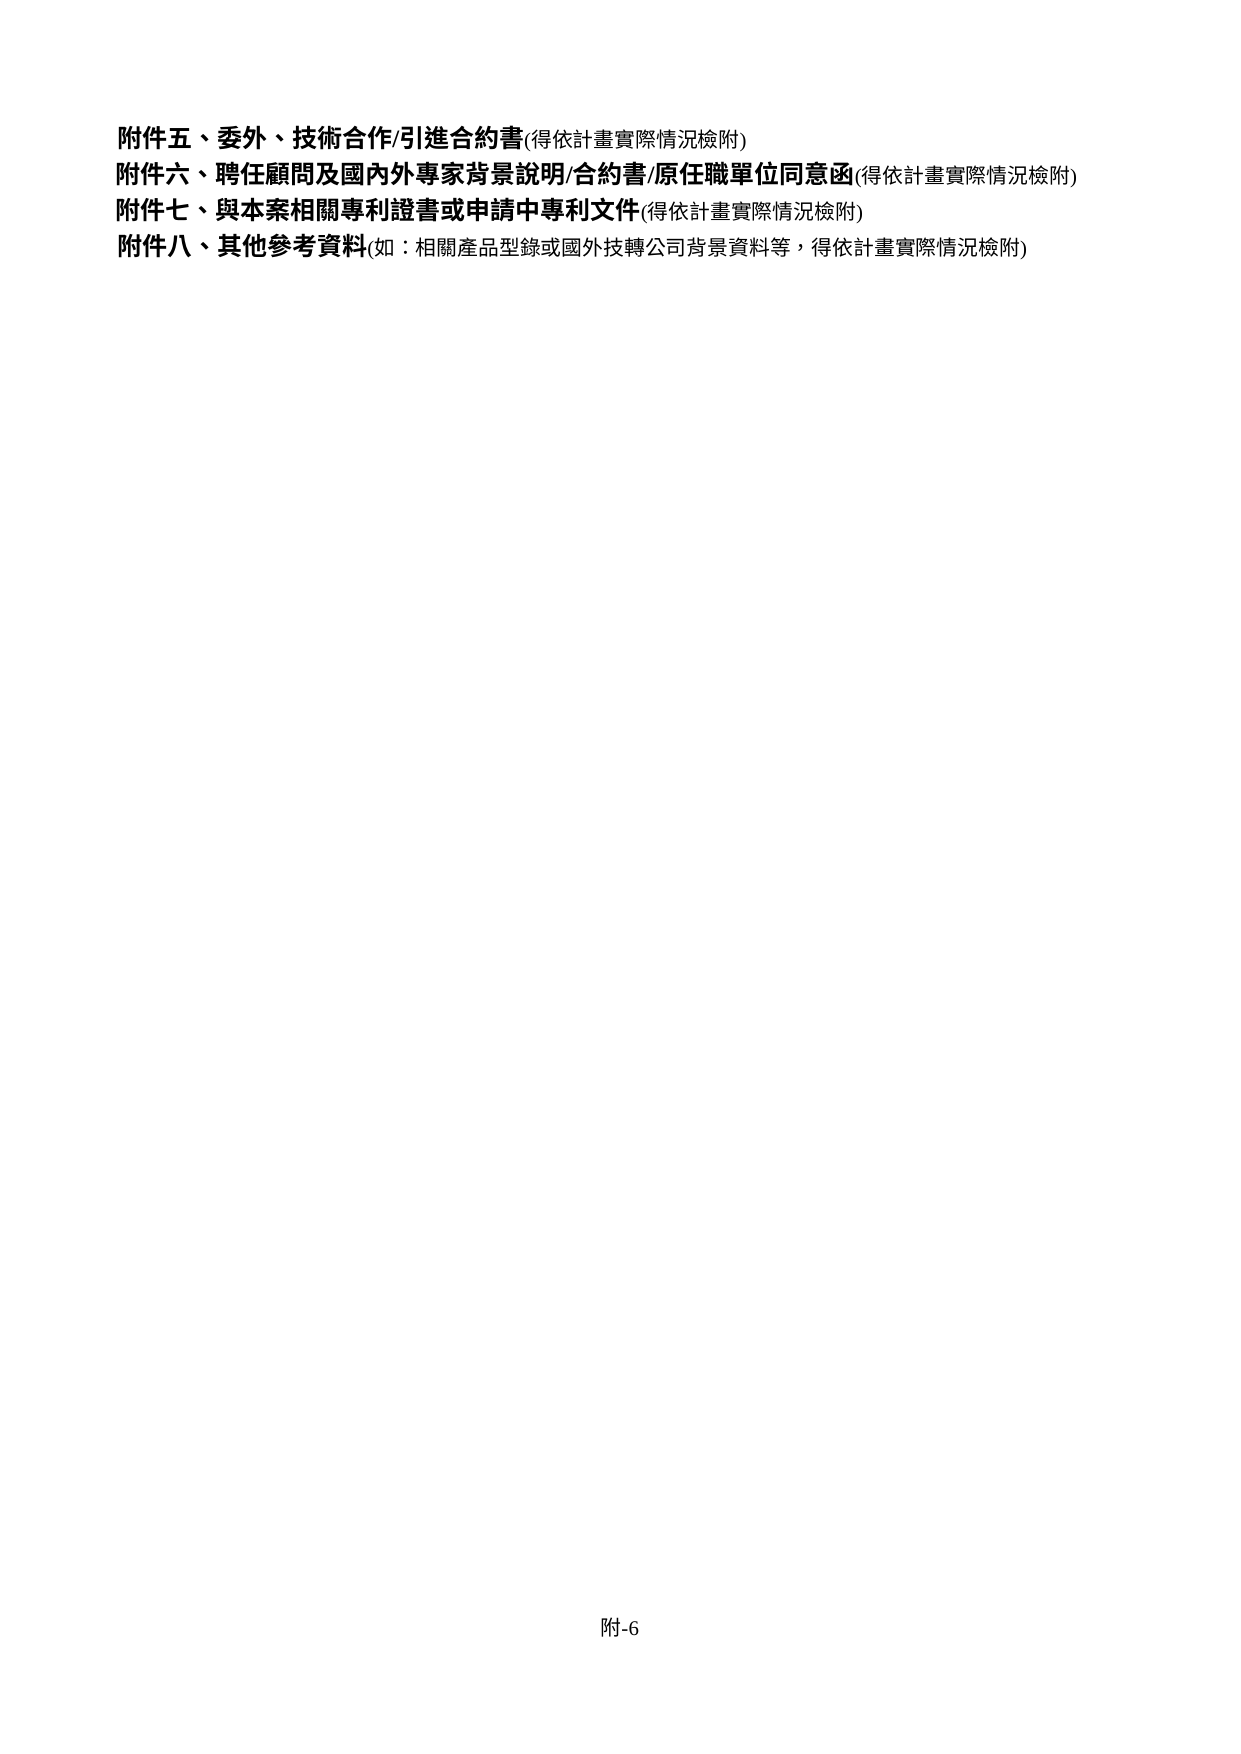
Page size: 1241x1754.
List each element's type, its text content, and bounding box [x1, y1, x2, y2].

text 附件五、委外、技術合作/引進合約書(得依計畫實際情況檢附) [117, 118, 1122, 154]
text 附件七、與本案相關專利證書或申請中專利文件(得依計畫實際情況檢附) [98, 191, 1122, 227]
text 附件六、聘任顧問及國內外專家背景說明/合約書/原任職單位同意函(得依計畫實際情況檢附) [98, 154, 1122, 191]
text 附件八、其他參考資料(如：相關產品型錄或國外技轉公司背景資料等，得依計畫實際情況檢附) [98, 227, 1122, 263]
